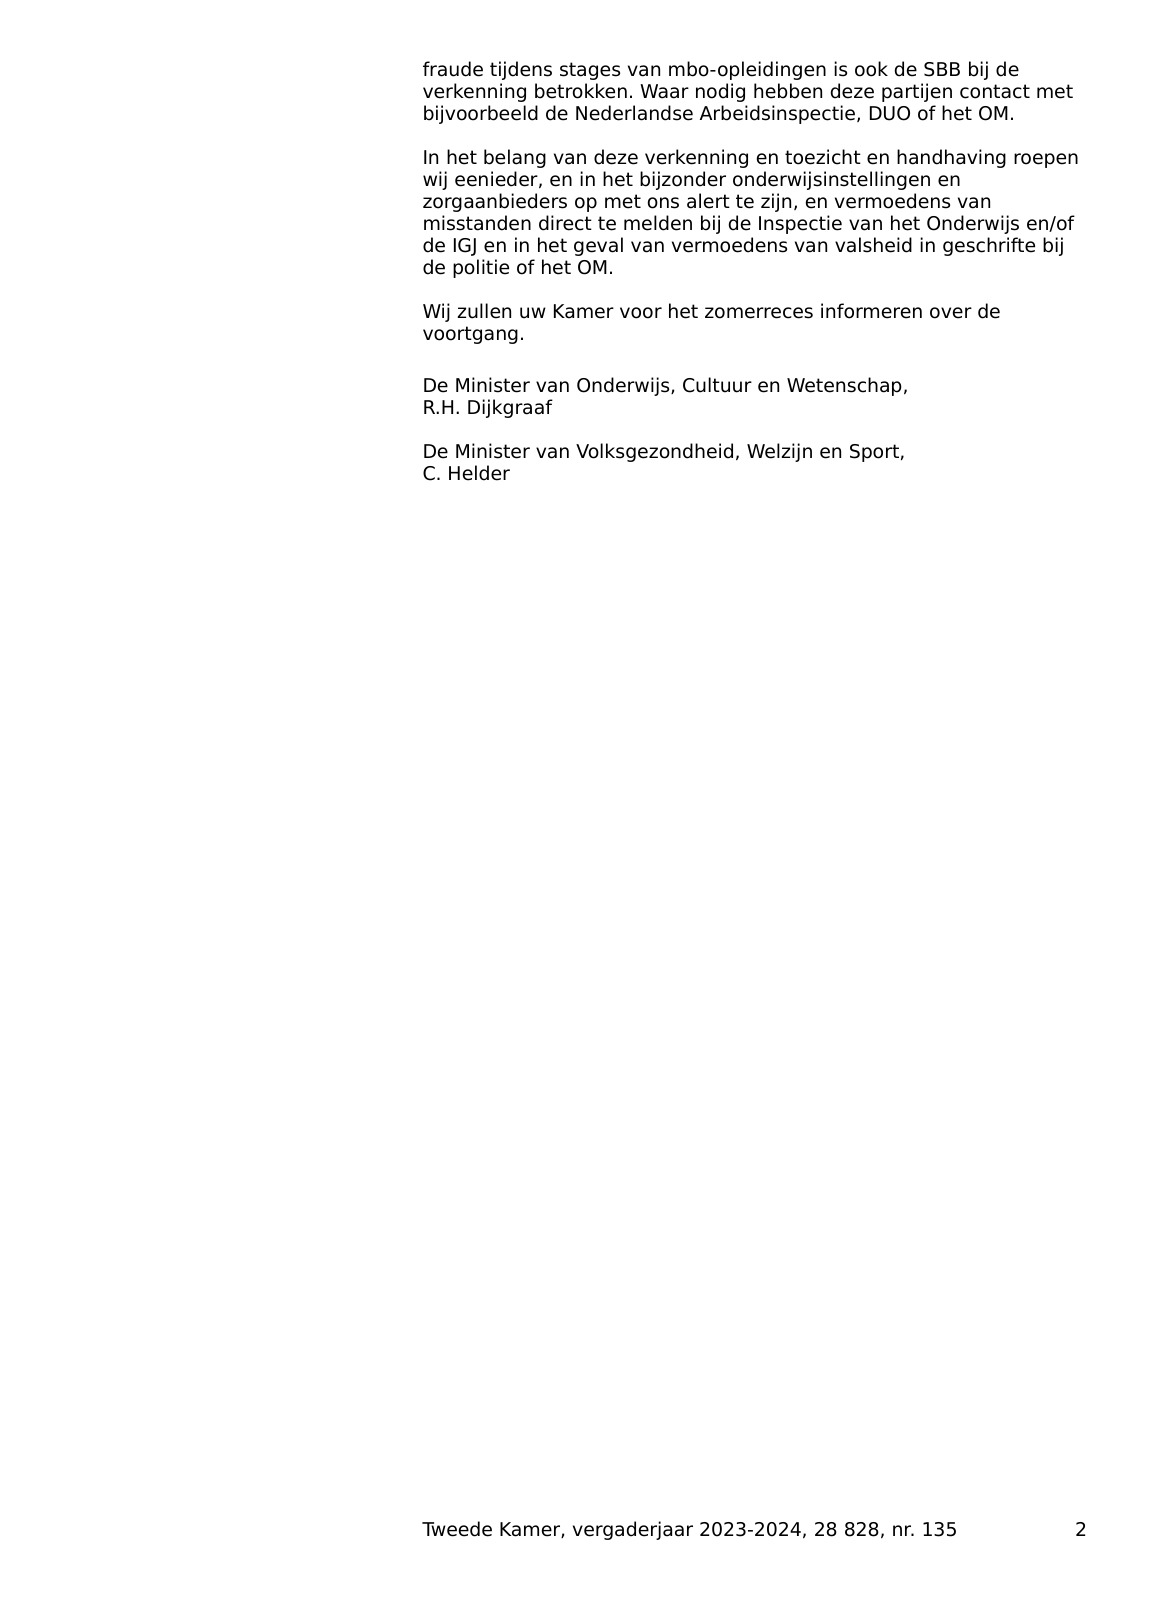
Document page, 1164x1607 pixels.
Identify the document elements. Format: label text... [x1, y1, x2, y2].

text fraude tijdens stages van mbo-opleidingen is ook de SBB bij de verkenning betrokken. Waar nodig hebben deze partijen contact met bijvoorbeeld de Nederlandse Arbeidsinspectie, DUO of het OM. [422, 59, 1087, 125]
text Wij zullen uw Kamer voor het zomerreces informeren over de voortgang. [422, 301, 1087, 345]
text In het belang van deze verkenning en toezicht en handhaving roepen wij eenieder, en in het bijzonder onderwijsinstellingen en zorgaanbieders op met ons alert te zijn, en vermoedens van misstanden direct te melden bij de Inspectie van het Onderwijs en/of de IGJ en in het geval van vermoedens van valsheid in geschrifte bij de politie of het OM. [422, 147, 1087, 279]
text De Minister van Volksgezondheid, Welzijn en Sport, C. Helder [422, 441, 1087, 485]
text De Minister van Onderwijs, Cultuur en Wetenschap, R.H. Dijkgraaf [422, 375, 1087, 419]
